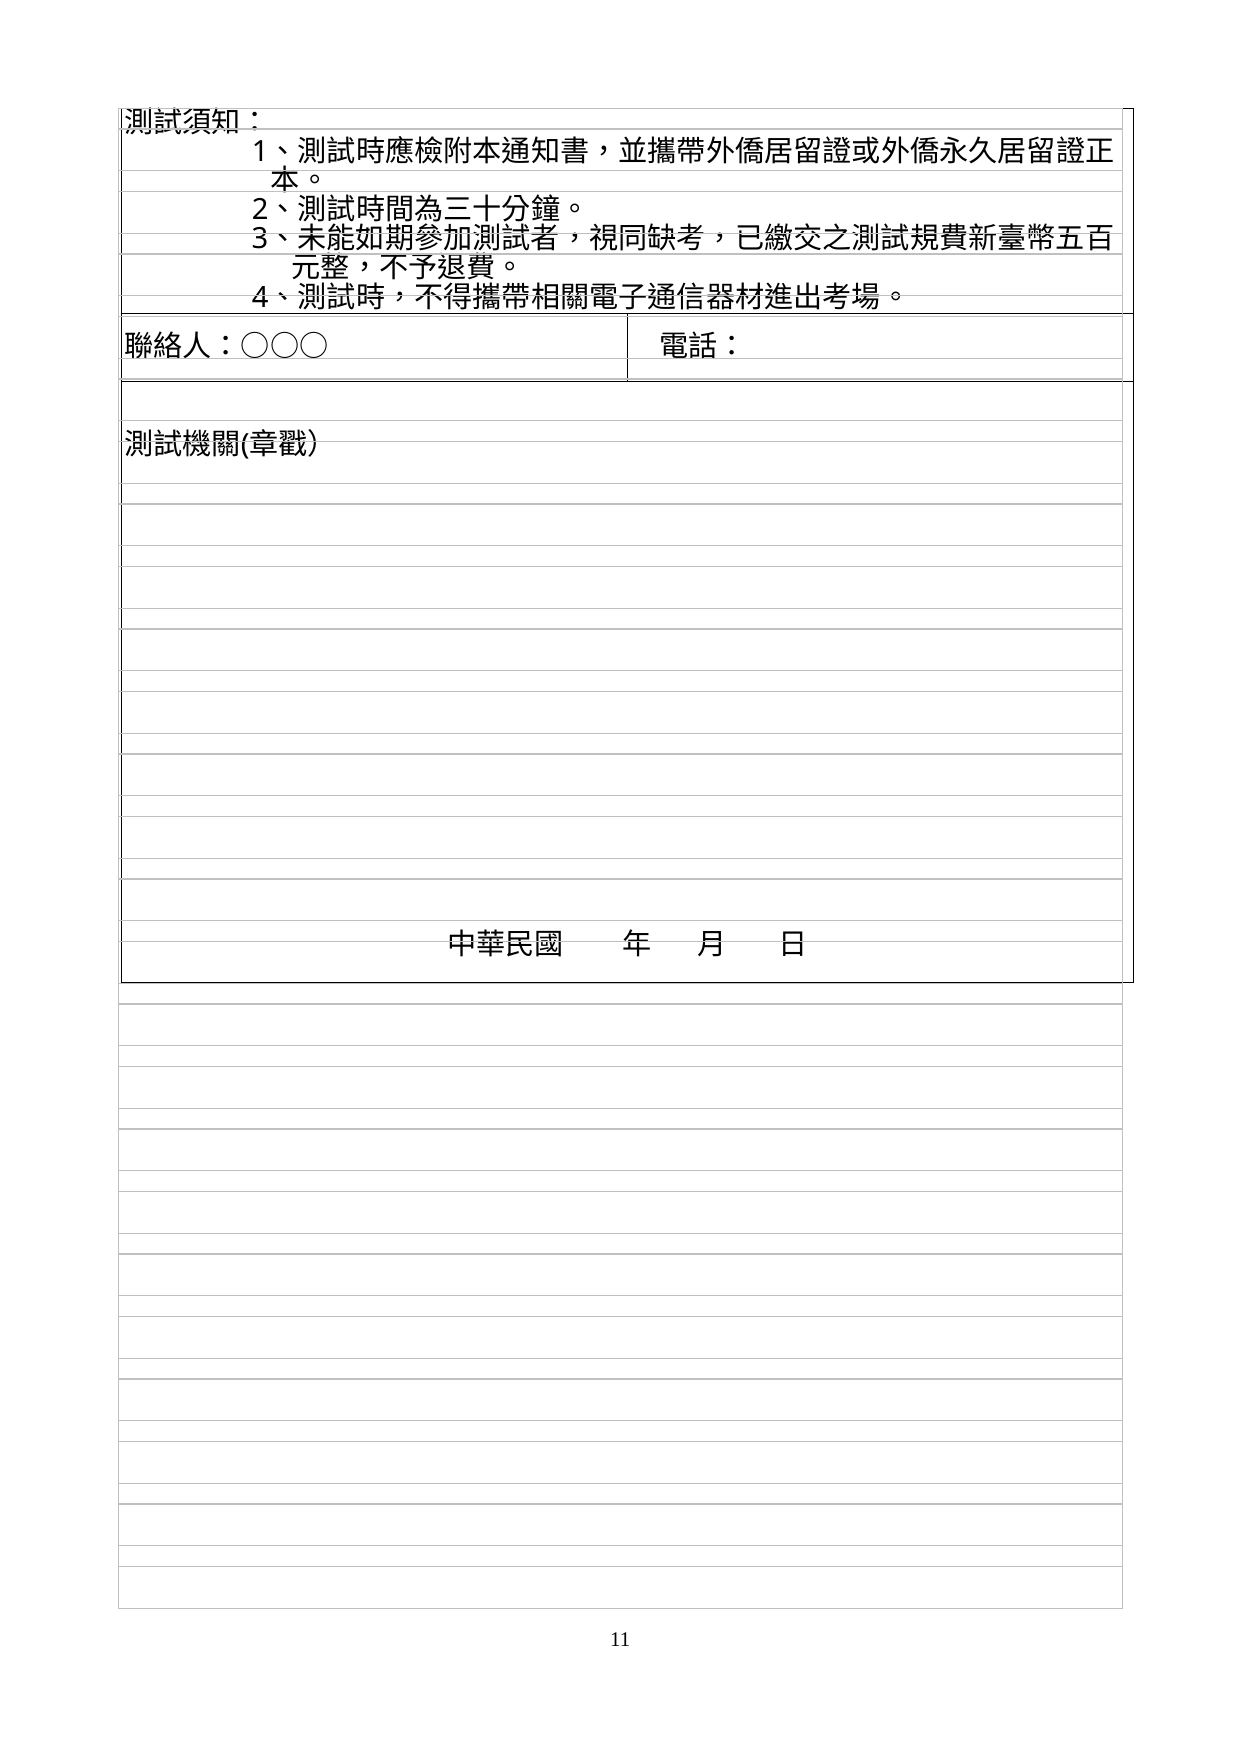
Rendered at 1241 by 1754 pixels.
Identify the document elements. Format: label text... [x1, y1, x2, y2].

table_cell [122, 359, 627, 378]
table_cell 測試機關(章戳） 中華民國 年 月 日 [122, 692, 1122, 733]
table_cell 測試須知： 1、測試時應檢附本通知書，並攜帶外僑居留證或外僑永久居留證正本。 2、測試時間為三十分鐘。 3、未能如期參加測試者，視同缺考，已繳交之測試規費新臺幣五百元整，不予退費。 4、測試時，不得攜帶相關電子通信器材進出考場。 [122, 130, 1122, 170]
table_cell 測試機關(章戳） 中華民國 年 月 日 [122, 630, 1122, 670]
table_cell 測試機關(章戳） 中華民國 年 月 日 [122, 609, 1122, 628]
table_cell 測試須知： 1、測試時應檢附本通知書，並攜帶外僑居留證或外僑永久居留證正本。 2、測試時間為三十分鐘。 3、未能如期參加測試者，視同缺考，已繳交之測試規費新臺幣五百元整，不予退費。 4、測試時，不得攜帶相關電子通信器材進出考場。 [122, 296, 1122, 313]
table_cell 測試須知： 1、測試時應檢附本通知書，並攜帶外僑居留證或外僑永久居留證正本。 2、測試時間為三十分鐘。 3、未能如期參加測試者，視同缺考，已繳交之測試規費新臺幣五百元整，不予退費。 4、測試時，不得攜帶相關電子通信器材進出考場。 [286, 171, 1122, 191]
table_cell 測試機關(章戳） 中華民國 年 月 日 [122, 382, 1122, 420]
table_cell 測試機關(章戳） 中華民國 年 月 日 [122, 567, 1122, 608]
table_cell 電話： [628, 317, 1122, 358]
table_cell 測試機關(章戳） 中華民國 年 月 日 [122, 942, 1122, 982]
table_cell 測試須知： 1、測試時應檢附本通知書，並攜帶外僑居留證或外僑永久居留證正本。 2、測試時間為三十分鐘。 3、未能如期參加測試者，視同缺考，已繳交之測試規費新臺幣五百元整，不予退費。 4、測試時，不得攜帶相關電子通信器材進出考場。 [122, 171, 283, 191]
table_cell 測試機關(章戳） 中華民國 年 月 日 [122, 817, 1122, 858]
table_cell 聯絡人：○○○ [122, 317, 627, 358]
table_cell 測試機關(章戳） 中華民國 年 月 日 [122, 546, 1122, 566]
table_cell 測試機關(章戳） 中華民國 年 月 日 [122, 880, 1122, 920]
table_cell [628, 359, 1122, 378]
table_cell [1123, 314, 1133, 381]
table_cell 測試機關(章戳） 中華民國 年 月 日 [122, 505, 1122, 545]
table_cell 測試機關(章戳） 中華民國 年 月 日 [122, 921, 1122, 941]
table_cell 測試機關(章戳） 中華民國 年 月 日 [122, 859, 1122, 878]
table_cell 測試機關(章戳） 中華民國 年 月 日 [122, 442, 1122, 483]
table_cell 測試機關(章戳） 中華民國 年 月 日 [122, 734, 1122, 753]
table_cell 測試機關(章戳） 中華民國 年 月 日 [122, 796, 1122, 816]
table_cell 測試機關(章戳） 中華民國 年 月 日 [122, 484, 1122, 503]
table_cell 測試機關(章戳） 中華民國 年 月 日 [122, 421, 1122, 441]
table_cell 測試須知： 1、測試時應檢附本通知書，並攜帶外僑居留證或外僑永久居留證正本。 2、測試時間為三十分鐘。 3、未能如期參加測試者，視同缺考，已繳交之測試規費新臺幣五百元整，不予退費。 4、測試時，不得攜帶相關電子通信器材進出考場。 [217, 109, 1122, 128]
table_cell 測試須知： 1、測試時應檢附本通知書，並攜帶外僑居留證或外僑永久居留證正本。 2、測試時間為三十分鐘。 3、未能如期參加測試者，視同缺考，已繳交之測試規費新臺幣五百元整，不予退費。 4、測試時，不得攜帶相關電子通信器材進出考場。 [122, 192, 1122, 233]
table_cell 測試須知： 1、測試時應檢附本通知書，並攜帶外僑居留證或外僑永久居留證正本。 2、測試時間為三十分鐘。 3、未能如期參加測試者，視同缺考，已繳交之測試規費新臺幣五百元整，不予退費。 4、測試時，不得攜帶相關電子通信器材進出考場。 [122, 234, 1122, 253]
table_cell 測試機關(章戳） 中華民國 年 月 日 [122, 671, 1122, 691]
table_cell 測試機關(章戳） 中華民國 年 月 日 [1123, 382, 1133, 982]
table_cell 測試須知： 1、測試時應檢附本通知書，並攜帶外僑居留證或外僑永久居留證正本。 2、測試時間為三十分鐘。 3、未能如期參加測試者，視同缺考，已繳交之測試規費新臺幣五百元整，不予退費。 4、測試時，不得攜帶相關電子通信器材進出考場。 [122, 255, 1122, 295]
table_cell 測試機關(章戳） 中華民國 年 月 日 [122, 755, 1122, 795]
